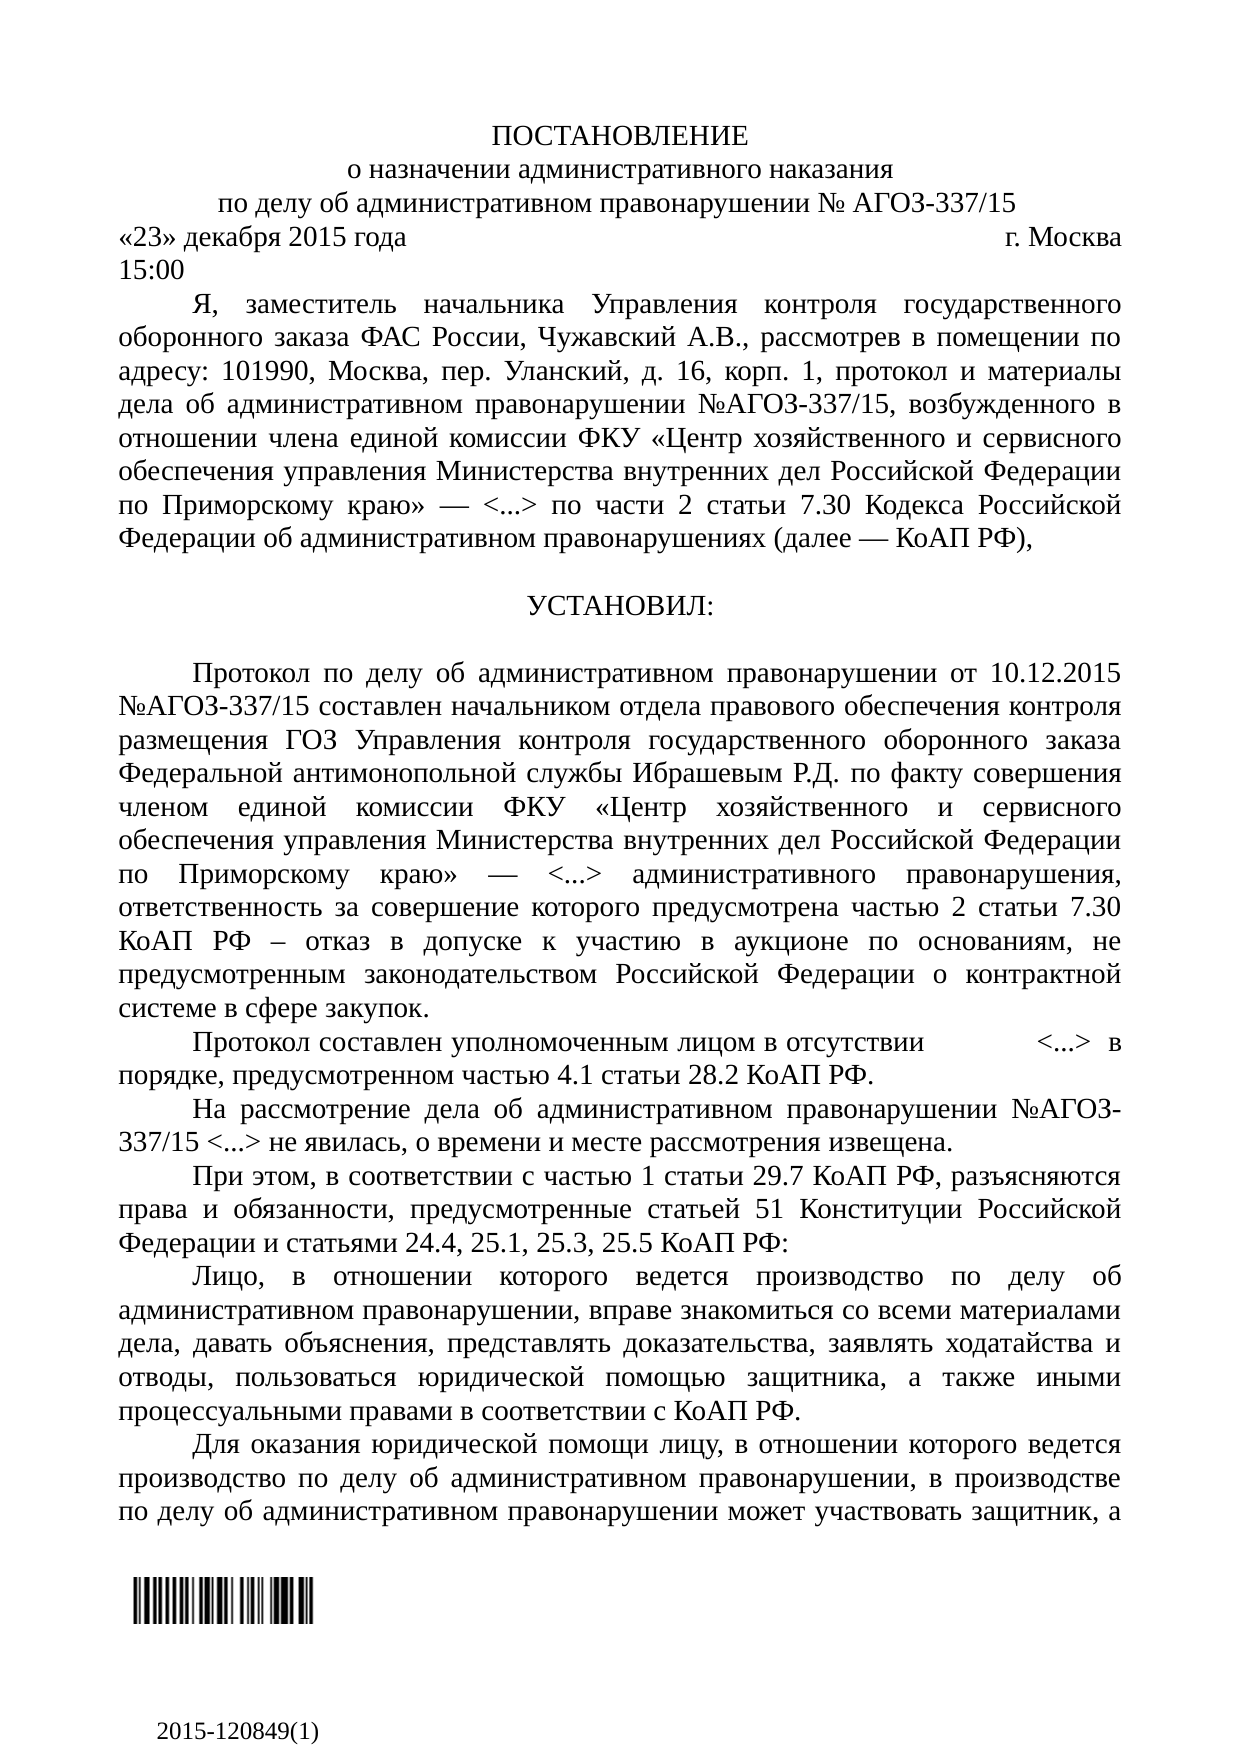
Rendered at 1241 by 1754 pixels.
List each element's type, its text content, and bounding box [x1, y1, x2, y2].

text о назначении административного наказания [118, 152, 1122, 185]
text При этом, в соответствии с частью 1 статьи 29.7 КоАП РФ, разъясняются права и обязанности, предусмотренные статьей 51 Конституции Российской Федерации и статьями 24.4, 25.1, 25.3, 25.5 КоАП РФ: [118, 1158, 1122, 1258]
text Для оказания юридической помощи лицу, в отношении которого ведется производство по делу об административном правонарушении, в производстве по делу об административном правонарушении может участвовать защитник, а [118, 1426, 1122, 1527]
text «23» декабря 2015 года г. Москва [118, 219, 1122, 252]
text по делу об административном правонарушении № АГОЗ-337/15 [118, 185, 1122, 219]
text 15:00 [118, 252, 1122, 286]
text На рассмотрение дела об административном правонарушении №АГОЗ-337/15 <...> не явилась, о времени и месте рассмотрения извещена. [118, 1091, 1122, 1158]
text Протокол по делу об административном правонарушении от 10.12.2015 №АГОЗ-337/15 составлен начальником отдела правового обеспечения контроля размещения ГОЗ Управления контроля государственного оборонного заказа Федеральной антимонопольной службы Ибрашевым Р.Д. по факту совершения членом единой комиссии ФКУ «Центр хозяйственного и сервисного обеспечения управления Министерства внутренних дел Российской Федерации по Приморскому краю» — <...> административного правонарушения, ответственность за совершение которого предусмотрена частью 2 статьи 7.30 КоАП РФ – отказ в допуске к участию в аукционе по основаниям, не предусмотренным законодательством Российской Федерации о контрактной системе в сфере закупок. [118, 655, 1122, 1024]
text Лицо, в отношении которого ведется производство по делу об административном правонарушении, вправе знакомиться со всеми материалами дела, давать объяснения, представлять доказательства, заявлять ходатайства и отводы, пользоваться юридической помощью защитника, а также иными процессуальными правами в соответствии с КоАП РФ. [118, 1258, 1122, 1426]
text УСТАНОВИЛ: [118, 588, 1122, 621]
text Я, заместитель начальника Управления контроля государственного оборонного заказа ФАС России, Чужавский А.В., рассмотрев в помещении по адресу: 101990, Москва, пер. Уланский, д. 16, корп. 1, протокол и материалы дела об административном правонарушении №АГОЗ-337/15, возбужденного в отношении члена единой комиссии ФКУ «Центр хозяйственного и сервисного обеспечения управления Министерства внутренних дел Российской Федерации по Приморскому краю» — <...> по части 2 статьи 7.30 Кодекса Российской Федерации об административном правонарушениях (далее — КоАП РФ), [118, 286, 1122, 554]
text Протокол составлен уполномоченным лицом в отсутствии <...> в порядке, предусмотренном частью 4.1 статьи 28.2 КоАП РФ. [118, 1024, 1122, 1091]
picture [118, 1577, 331, 1624]
text ПОСТАНОВЛЕНИЕ [118, 118, 1122, 152]
